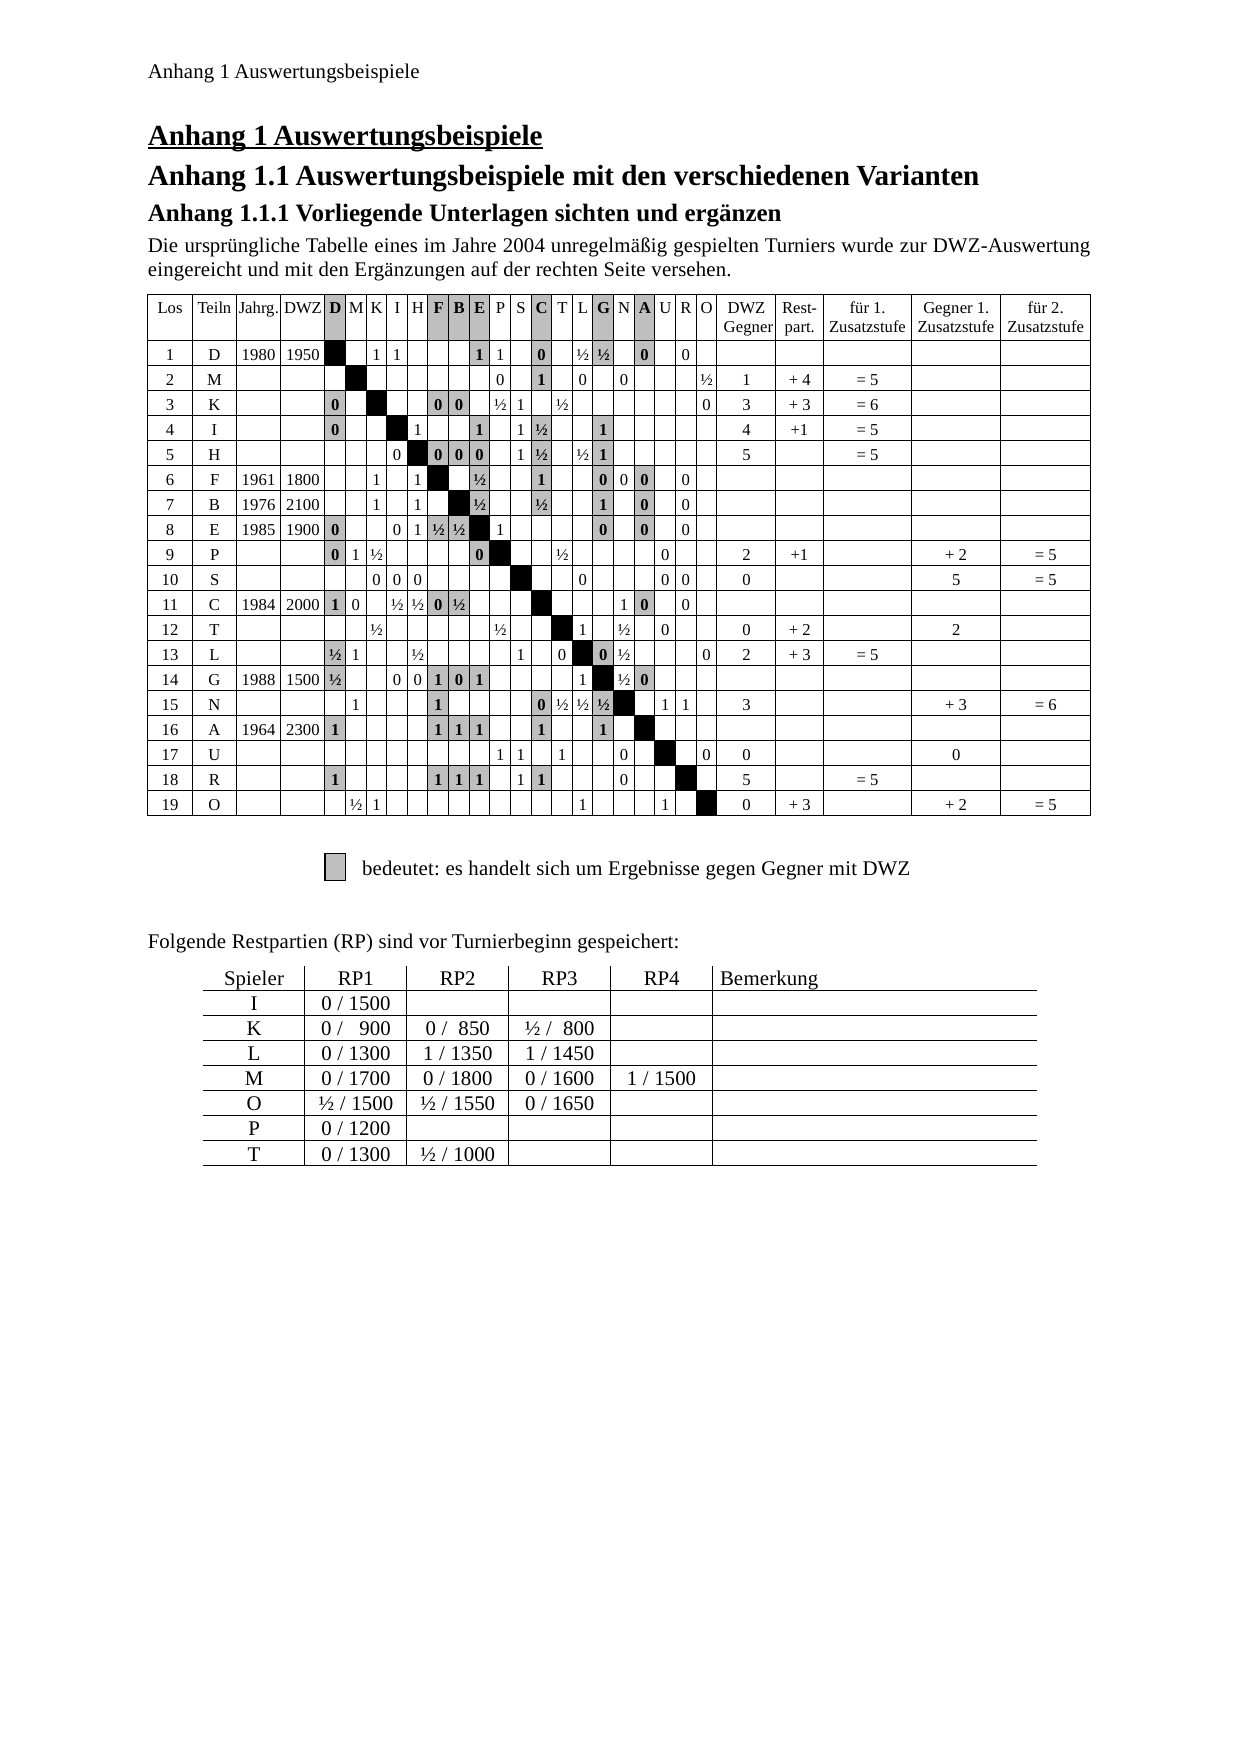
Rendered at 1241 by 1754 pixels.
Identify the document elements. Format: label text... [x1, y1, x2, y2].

table_cell [449, 366, 469, 390]
table_cell [387, 641, 407, 665]
table_cell [824, 466, 911, 490]
table_cell [428, 341, 448, 365]
table_cell L [193, 641, 236, 665]
text Die ursprüngliche Tabelle eines im Jahre 2004 unregelmäßig gespielten Turniers wurde zur DWZ-Auswertung eingereicht und mit den Ergänzungen auf der rechten Seite versehen. [148, 233, 1092, 281]
table_cell [449, 691, 469, 715]
table_cell [593, 791, 613, 815]
table_header bedeutet: es handelt sich um Ergebnisse gegen Gegner mit DWZ [346, 853, 936, 880]
table_cell S [193, 566, 236, 590]
table_cell T [203, 1141, 304, 1165]
table_cell [614, 441, 634, 465]
table_cell D [193, 341, 236, 365]
table_cell [490, 666, 510, 690]
table_cell [408, 391, 427, 415]
table_cell [593, 741, 613, 765]
table_cell 3 [717, 391, 775, 415]
table_cell [573, 466, 592, 490]
table_cell [367, 416, 386, 440]
table_cell ½ [532, 416, 551, 440]
table_cell [912, 366, 1000, 390]
table_cell 4 [148, 416, 192, 440]
table_cell [490, 766, 510, 790]
table_cell [367, 741, 386, 765]
table_cell [511, 541, 531, 565]
table_cell [532, 516, 551, 540]
table_cell 5 [148, 441, 192, 465]
table_cell ½ [449, 516, 469, 540]
table_cell E [193, 516, 236, 540]
table_cell 0 [697, 741, 716, 765]
table_cell 1 [532, 716, 551, 740]
table_cell ½ [408, 591, 427, 615]
table_cell 0 [614, 741, 634, 765]
table_cell [281, 541, 324, 565]
table_cell [552, 466, 572, 490]
table_cell [912, 666, 1000, 690]
table_cell [1001, 641, 1090, 665]
table_cell [346, 566, 366, 590]
table_cell [346, 441, 366, 465]
table_cell 1980 [237, 341, 280, 365]
table_cell 1985 [237, 516, 280, 540]
table_cell [367, 666, 386, 690]
table_cell + 3 [912, 691, 1000, 715]
table_cell [470, 566, 489, 590]
table_cell 1 [367, 466, 386, 490]
table_cell [1001, 716, 1090, 740]
table_cell [776, 591, 823, 615]
table_cell [449, 741, 469, 765]
table_cell [387, 791, 407, 815]
table_cell +1 [776, 416, 823, 440]
table_cell [408, 791, 427, 815]
table_cell ½ [552, 541, 572, 565]
table_cell 0 [676, 566, 696, 590]
table_cell 1 [573, 616, 592, 640]
table_cell [824, 566, 911, 590]
table_cell ½ [428, 516, 448, 540]
table_cell 5 [717, 766, 775, 790]
table_cell 0 [676, 591, 696, 615]
table_cell [676, 616, 696, 640]
table_cell R [193, 766, 236, 790]
table_cell [387, 366, 407, 390]
table_cell [346, 491, 366, 515]
table_cell [346, 666, 366, 690]
table_cell [676, 366, 696, 390]
table_cell 0 [325, 541, 345, 565]
table_cell [407, 1116, 508, 1140]
table_cell 1 [593, 441, 613, 465]
table_cell 2100 [281, 491, 324, 515]
table_header Los [148, 295, 192, 340]
table_cell 0 / 900 [305, 1016, 406, 1040]
table_cell [281, 416, 324, 440]
table_cell 1 [532, 366, 551, 390]
table_cell [449, 541, 469, 565]
table_cell [713, 991, 1037, 1015]
table_cell [573, 766, 592, 790]
table_cell 0 [655, 616, 675, 640]
table_cell [428, 366, 448, 390]
table_cell [717, 466, 775, 490]
table_cell 0 / 1800 [407, 1066, 508, 1090]
table_header S [511, 295, 531, 340]
table_cell [325, 491, 345, 515]
table_cell 1964 [237, 716, 280, 740]
table_cell [697, 491, 716, 515]
table_cell [676, 741, 696, 765]
table_cell [776, 491, 823, 515]
table_cell 1 [408, 466, 427, 490]
table_cell 0 [532, 691, 551, 715]
table_cell 14 [148, 666, 192, 690]
table_cell ½ [470, 466, 489, 490]
table_cell 1 [470, 416, 489, 440]
table_cell 2 [912, 616, 1000, 640]
table_cell [367, 716, 386, 740]
table_cell [676, 766, 696, 790]
table_cell [325, 341, 345, 365]
table_cell + 3 [776, 641, 823, 665]
table_cell [281, 366, 324, 390]
table_cell [325, 791, 345, 815]
table_cell [717, 666, 775, 690]
table_cell [635, 716, 654, 740]
table_cell [281, 566, 324, 590]
table_cell [408, 441, 427, 465]
table_header I [387, 295, 407, 340]
table_cell [490, 791, 510, 815]
table_cell 0 [552, 641, 572, 665]
table_cell [490, 591, 510, 615]
table_cell 1 [532, 466, 551, 490]
table_cell ½ [490, 616, 510, 640]
table_cell 1 [387, 341, 407, 365]
table_cell [635, 441, 654, 465]
table_cell [697, 691, 716, 715]
table_cell [532, 591, 551, 615]
table_cell [573, 641, 592, 665]
table_cell [367, 766, 386, 790]
table_cell 0 [449, 441, 469, 465]
table_cell 0 [408, 666, 427, 690]
table_cell [635, 366, 654, 390]
table_cell [593, 366, 613, 390]
table_cell [552, 791, 572, 815]
table_cell [552, 491, 572, 515]
table_cell 9 [148, 541, 192, 565]
table_cell ½ [614, 616, 634, 640]
table_cell [408, 766, 427, 790]
table_cell 1 [346, 641, 366, 665]
table_cell [655, 716, 675, 740]
table_header R [676, 295, 696, 340]
table_header O [697, 295, 716, 340]
table_cell = 5 [824, 441, 911, 465]
table_cell 0 [593, 641, 613, 665]
table_cell [824, 666, 911, 690]
table_cell [511, 466, 531, 490]
table_cell [824, 491, 911, 515]
table_header N [614, 295, 634, 340]
table_cell ½ [470, 491, 489, 515]
table_cell 2 [717, 641, 775, 665]
table_cell [635, 691, 654, 715]
table_header C [532, 295, 551, 340]
table_cell [713, 1116, 1037, 1140]
table_header RP4 [611, 966, 712, 990]
table_cell ½ [532, 441, 551, 465]
table_cell [408, 341, 427, 365]
table_cell 1 [676, 691, 696, 715]
table_cell [281, 441, 324, 465]
table_cell [281, 791, 324, 815]
text Folgende Restpartien (RP) sind vor Turnierbeginn gespeichert: [148, 929, 1092, 953]
table_cell 1 [367, 341, 386, 365]
table_cell [237, 616, 280, 640]
table_cell [490, 441, 510, 465]
table_cell [387, 766, 407, 790]
table_cell [676, 641, 696, 665]
table_cell [428, 791, 448, 815]
table_cell 0 [428, 441, 448, 465]
table_cell [367, 591, 386, 615]
table_cell [824, 516, 911, 540]
table_cell [367, 366, 386, 390]
table_cell [237, 791, 280, 815]
table_header RP2 [407, 966, 508, 990]
table_cell [509, 1116, 610, 1140]
table_cell 1 [470, 341, 489, 365]
table_header Teiln [193, 295, 236, 340]
table_cell [1001, 466, 1090, 490]
table_cell 1 [428, 691, 448, 715]
table_cell [511, 591, 531, 615]
table_cell 1 [655, 691, 675, 715]
table_cell [776, 566, 823, 590]
table_cell [713, 1041, 1037, 1065]
table_cell [655, 516, 675, 540]
table_cell T [193, 616, 236, 640]
table_cell [532, 391, 551, 415]
table_cell [697, 466, 716, 490]
table_cell [1001, 741, 1090, 765]
table_cell [237, 766, 280, 790]
table_cell [655, 391, 675, 415]
table_cell 11 [148, 591, 192, 615]
table_cell [511, 516, 531, 540]
table_cell 0 [717, 566, 775, 590]
table_cell 1 [490, 741, 510, 765]
table_cell [1001, 391, 1090, 415]
table_cell [552, 591, 572, 615]
table_cell [237, 691, 280, 715]
table_cell [593, 541, 613, 565]
table_cell 1 / 1450 [509, 1041, 610, 1065]
table_cell [776, 766, 823, 790]
table_cell [387, 391, 407, 415]
table_cell + 2 [776, 616, 823, 640]
table_cell [511, 366, 531, 390]
table_cell 12 [148, 616, 192, 640]
table_cell [776, 691, 823, 715]
table_cell [490, 691, 510, 715]
table_cell [776, 441, 823, 465]
table_cell [237, 641, 280, 665]
table_cell [611, 1116, 712, 1140]
table_cell 1 [593, 716, 613, 740]
table_cell [237, 416, 280, 440]
table_cell [1001, 441, 1090, 465]
table_header F [428, 295, 448, 340]
table_cell [655, 766, 675, 790]
table_cell [1001, 491, 1090, 515]
table_header Bemerkung [713, 966, 1037, 990]
table_cell ½ [449, 591, 469, 615]
table_cell + 3 [776, 791, 823, 815]
table_cell 3 [717, 691, 775, 715]
table_cell [697, 541, 716, 565]
table_cell [697, 516, 716, 540]
table_cell [511, 791, 531, 815]
table_cell [676, 391, 696, 415]
table_cell 0 [470, 441, 489, 465]
table_cell 1 [511, 391, 531, 415]
table_cell 0 [717, 741, 775, 765]
table_cell 17 [148, 741, 192, 765]
table_cell 1 [573, 791, 592, 815]
table_cell [912, 391, 1000, 415]
table_cell [912, 766, 1000, 790]
table_cell [552, 366, 572, 390]
table_cell [1001, 666, 1090, 690]
table_cell [408, 616, 427, 640]
table_cell [532, 541, 551, 565]
table_cell 2 [717, 541, 775, 565]
table_cell 1800 [281, 466, 324, 490]
table_cell [509, 991, 610, 1015]
table_cell 1 [408, 516, 427, 540]
table_header T [552, 295, 572, 340]
table_cell [593, 766, 613, 790]
table_cell 0 [449, 666, 469, 690]
table_cell [470, 791, 489, 815]
subtitle Anhang 1.1 Auswertungsbeispiele mit den verschiedenen Varianten [148, 158, 1092, 191]
table_cell 0 [635, 666, 654, 690]
table_cell [614, 541, 634, 565]
table_cell 0 [325, 416, 345, 440]
table_cell 1 [655, 791, 675, 815]
table_cell [614, 491, 634, 515]
table_cell [346, 616, 366, 640]
table_cell [408, 716, 427, 740]
table_cell [697, 616, 716, 640]
table_cell [470, 691, 489, 715]
table_cell [346, 716, 366, 740]
table_cell [346, 391, 366, 415]
table_cell [428, 491, 448, 515]
table_cell 1 [428, 666, 448, 690]
table_cell [1001, 341, 1090, 365]
table_cell 0 [614, 766, 634, 790]
table_cell [573, 516, 592, 540]
table_header [326, 854, 345, 880]
table_cell [573, 591, 592, 615]
table_cell [912, 591, 1000, 615]
table_cell 2 [148, 366, 192, 390]
table_header U [655, 295, 675, 340]
table_cell [635, 416, 654, 440]
table_cell U [193, 741, 236, 765]
table_cell [717, 341, 775, 365]
table_cell + 3 [776, 391, 823, 415]
table_cell [407, 991, 508, 1015]
table_cell = 5 [1001, 791, 1090, 815]
subtitle Anhang 1 Auswertungsbeispiele [148, 118, 1092, 152]
table_cell = 5 [824, 766, 911, 790]
table_cell 1 [552, 741, 572, 765]
table_cell [713, 1016, 1037, 1040]
table_cell 0 / 1300 [305, 1041, 406, 1065]
table_cell 1 [428, 716, 448, 740]
table_header B [449, 295, 469, 340]
table_cell [776, 466, 823, 490]
table_cell 10 [148, 566, 192, 590]
table_header [148, 853, 324, 880]
table_cell 1 [408, 491, 427, 515]
table_cell [367, 516, 386, 540]
table_cell F [193, 466, 236, 490]
table_cell ½ [408, 641, 427, 665]
table_cell ½ [387, 591, 407, 615]
table_cell [387, 616, 407, 640]
table_header L [573, 295, 592, 340]
table_cell [470, 591, 489, 615]
table_cell [237, 566, 280, 590]
table_cell 4 [717, 416, 775, 440]
table_cell H [193, 441, 236, 465]
table_cell [614, 566, 634, 590]
table_cell 0 [635, 516, 654, 540]
table_cell [1001, 766, 1090, 790]
table_cell K [193, 391, 236, 415]
table_cell 1984 [237, 591, 280, 615]
table_cell 0 / 1500 [305, 991, 406, 1015]
table_cell 1 [511, 766, 531, 790]
table_cell [912, 516, 1000, 540]
table_cell 1988 [237, 666, 280, 690]
table_cell [552, 516, 572, 540]
table_cell [470, 391, 489, 415]
table_cell ½ [573, 441, 592, 465]
table_cell [552, 616, 572, 640]
table_cell 3 [148, 391, 192, 415]
table_cell 1900 [281, 516, 324, 540]
table_cell 1 [346, 541, 366, 565]
table_header D [325, 295, 345, 340]
table_header Spieler [203, 966, 304, 990]
table_cell [635, 791, 654, 815]
table_cell 0 [408, 566, 427, 590]
table_cell 1 [470, 716, 489, 740]
table_cell [552, 666, 572, 690]
table_cell P [203, 1116, 304, 1140]
table_cell 0 [697, 391, 716, 415]
table_cell 13 [148, 641, 192, 665]
table_cell [573, 716, 592, 740]
table_cell 16 [148, 716, 192, 740]
table_cell ½ [614, 666, 634, 690]
table_cell 0 [387, 441, 407, 465]
table_cell [573, 391, 592, 415]
table_cell ½ / 800 [509, 1016, 610, 1040]
table_cell [717, 591, 775, 615]
table_cell [655, 641, 675, 665]
table_cell [428, 616, 448, 640]
table_cell [676, 791, 696, 815]
table_cell +1 [776, 541, 823, 565]
table_cell 0 [635, 591, 654, 615]
table_cell 0 [614, 466, 634, 490]
table_cell [281, 391, 324, 415]
table_cell + 2 [912, 791, 1000, 815]
table_cell ½ [552, 391, 572, 415]
table_cell [611, 991, 712, 1015]
table_cell 0 / 850 [407, 1016, 508, 1040]
table_cell 0 [676, 341, 696, 365]
table_cell [776, 341, 823, 365]
table_cell M [203, 1066, 304, 1090]
table_header K [367, 295, 386, 340]
table_cell 1 [511, 441, 531, 465]
table_cell [449, 341, 469, 365]
table_cell [532, 666, 551, 690]
table_cell 1 [367, 491, 386, 515]
table_cell [367, 691, 386, 715]
table_cell 0 [428, 591, 448, 615]
table_cell I [203, 991, 304, 1015]
table_cell N [193, 691, 236, 715]
table_cell [325, 691, 345, 715]
table_cell [912, 641, 1000, 665]
table_cell [635, 766, 654, 790]
table_cell [776, 716, 823, 740]
table_cell [824, 591, 911, 615]
table_cell 0 [635, 341, 654, 365]
table_cell [912, 416, 1000, 440]
table_cell [717, 716, 775, 740]
table_cell [346, 516, 366, 540]
table_header für 1. Zusatzstufe [824, 295, 911, 340]
table_cell [449, 566, 469, 590]
table_cell [776, 516, 823, 540]
table_cell [387, 466, 407, 490]
table_cell [824, 541, 911, 565]
table_cell [237, 441, 280, 465]
table_cell [346, 416, 366, 440]
table_cell = 5 [824, 641, 911, 665]
table_cell [614, 391, 634, 415]
table_header RP3 [509, 966, 610, 990]
table_cell [824, 691, 911, 715]
table_cell [490, 641, 510, 665]
table_header P [490, 295, 510, 340]
table_cell 5 [912, 566, 1000, 590]
table_cell 0 [655, 541, 675, 565]
table_cell 1 [532, 766, 551, 790]
table_cell ½ [367, 541, 386, 565]
table_cell [511, 691, 531, 715]
table_cell [367, 641, 386, 665]
table_cell [237, 366, 280, 390]
table_cell 8 [148, 516, 192, 540]
table_cell [449, 616, 469, 640]
table_cell 1 [717, 366, 775, 390]
table_cell = 6 [1001, 691, 1090, 715]
table_cell 0 [346, 591, 366, 615]
table_cell [655, 666, 675, 690]
table_cell [532, 616, 551, 640]
table_cell [635, 741, 654, 765]
table_cell [593, 616, 613, 640]
table_cell 2000 [281, 591, 324, 615]
table_cell 1 [593, 491, 613, 515]
table_cell 1 [490, 516, 510, 540]
table_cell [635, 641, 654, 665]
table_cell ½ [593, 341, 613, 365]
table_cell [697, 666, 716, 690]
table_cell 1 / 1350 [407, 1041, 508, 1065]
table_cell [635, 566, 654, 590]
table_cell [470, 516, 489, 540]
table_cell [346, 741, 366, 765]
table_cell 1500 [281, 666, 324, 690]
table_cell 1 / 1500 [611, 1066, 712, 1090]
table_cell 1 [428, 766, 448, 790]
table_cell 0 [532, 341, 551, 365]
table_cell [912, 491, 1000, 515]
table_cell [593, 591, 613, 615]
table_header DWZ Gegner [717, 295, 775, 340]
table_cell [509, 1141, 610, 1165]
table_cell + 2 [912, 541, 1000, 565]
table_cell [552, 341, 572, 365]
table_cell [573, 741, 592, 765]
table_cell [428, 741, 448, 765]
table_cell 1 [325, 766, 345, 790]
table_cell 0 [325, 391, 345, 415]
table_cell [408, 691, 427, 715]
table_cell [1001, 366, 1090, 390]
table_cell [552, 441, 572, 465]
table_cell 1 [614, 591, 634, 615]
table_cell [449, 641, 469, 665]
table_cell [635, 616, 654, 640]
table_cell [325, 441, 345, 465]
table_cell G [193, 666, 236, 690]
table_cell 0 [614, 366, 634, 390]
table_cell [346, 466, 366, 490]
table_cell [614, 416, 634, 440]
table_cell 1976 [237, 491, 280, 515]
table_cell [824, 341, 911, 365]
table_cell [697, 716, 716, 740]
table_cell [428, 641, 448, 665]
table_cell [490, 716, 510, 740]
table_cell = 5 [824, 366, 911, 390]
table_cell [281, 641, 324, 665]
table_cell [593, 666, 613, 690]
table_cell 15 [148, 691, 192, 715]
table_cell [367, 391, 386, 415]
table_cell [490, 566, 510, 590]
table_cell [428, 416, 448, 440]
table_header Gegner 1. Zusatzstufe [912, 295, 1000, 340]
table_header H [408, 295, 427, 340]
table_cell 7 [148, 491, 192, 515]
table_cell [713, 1141, 1037, 1165]
table_cell [449, 416, 469, 440]
table_cell [428, 566, 448, 590]
table_cell [428, 541, 448, 565]
table_cell [552, 716, 572, 740]
table_cell L [203, 1041, 304, 1065]
table_cell [593, 566, 613, 590]
table_cell 1950 [281, 341, 324, 365]
table_cell [676, 716, 696, 740]
table_cell 0 / 1650 [509, 1091, 610, 1115]
table_cell [676, 416, 696, 440]
table_cell 0 [717, 791, 775, 815]
table_cell 1 [470, 666, 489, 690]
table_cell 0 [387, 516, 407, 540]
table_cell [697, 341, 716, 365]
table_cell 1 [573, 666, 592, 690]
table_cell [655, 366, 675, 390]
table_cell 1 [490, 341, 510, 365]
table_cell = 5 [824, 416, 911, 440]
table_cell 19 [148, 791, 192, 815]
table_cell [676, 541, 696, 565]
table_cell 1 [148, 341, 192, 365]
table_cell 0 [635, 466, 654, 490]
table_cell [490, 491, 510, 515]
table_cell [912, 466, 1000, 490]
table_cell 0 [717, 616, 775, 640]
table_cell 0 [387, 666, 407, 690]
table_cell [912, 341, 1000, 365]
table_cell [697, 416, 716, 440]
table_cell [614, 716, 634, 740]
table_cell 0 [676, 516, 696, 540]
table_cell = 5 [1001, 541, 1090, 565]
table_header Jahrg. [237, 295, 280, 340]
table_cell 0 [367, 566, 386, 590]
table_cell [655, 591, 675, 615]
table_cell [281, 691, 324, 715]
table_cell [511, 716, 531, 740]
table_header E [470, 295, 489, 340]
table_cell [655, 441, 675, 465]
table_cell 0 [676, 491, 696, 515]
table_cell 0 [573, 366, 592, 390]
table_cell 2300 [281, 716, 324, 740]
table_cell [912, 441, 1000, 465]
table_cell [824, 716, 911, 740]
table_cell 0 [676, 466, 696, 490]
table_cell [611, 1141, 712, 1165]
table_cell 0 / 1300 [305, 1141, 406, 1165]
table_cell [614, 691, 634, 715]
table_cell [408, 366, 427, 390]
table_cell = 6 [824, 391, 911, 415]
table_cell [713, 1066, 1037, 1090]
table_cell [676, 441, 696, 465]
table_cell 5 [717, 441, 775, 465]
table_cell 0 [655, 566, 675, 590]
table_cell [387, 416, 407, 440]
table_cell 0 [428, 391, 448, 415]
table_cell [655, 491, 675, 515]
table_cell [532, 641, 551, 665]
table_cell [325, 366, 345, 390]
table_cell [490, 416, 510, 440]
table_cell [611, 1016, 712, 1040]
table_cell ½ [346, 791, 366, 815]
table_cell A [193, 716, 236, 740]
table_cell [1001, 591, 1090, 615]
table_cell 6 [148, 466, 192, 490]
table_cell 1 [367, 791, 386, 815]
table_cell [511, 566, 531, 590]
table_header Rest- part. [776, 295, 823, 340]
table_cell M [193, 366, 236, 390]
table_cell [635, 541, 654, 565]
table_cell [387, 491, 407, 515]
table_cell P [193, 541, 236, 565]
table_cell 0 / 1700 [305, 1066, 406, 1090]
table_cell ½ [552, 691, 572, 715]
table_cell [408, 741, 427, 765]
table_cell [1001, 416, 1090, 440]
table_cell 0 [912, 741, 1000, 765]
table_cell [676, 666, 696, 690]
table_cell 0 [470, 541, 489, 565]
table_cell [470, 641, 489, 665]
table_cell [655, 741, 675, 765]
table_cell ½ [367, 616, 386, 640]
table_cell [449, 491, 469, 515]
table_cell [490, 541, 510, 565]
table_header A [635, 295, 654, 340]
table_cell [1001, 516, 1090, 540]
table_cell 0 [449, 391, 469, 415]
table_cell [325, 466, 345, 490]
table_cell ½ [532, 491, 551, 515]
table_cell 0 / 1600 [509, 1066, 610, 1090]
table_cell [611, 1091, 712, 1115]
table_cell + 4 [776, 366, 823, 390]
table_cell B [193, 491, 236, 515]
table_cell 1 [346, 691, 366, 715]
table_cell [470, 616, 489, 640]
table_cell [573, 416, 592, 440]
subtitle Anhang 1.1.1 Vorliegende Unterlagen sichten und ergänzen [148, 198, 1092, 227]
table_cell [325, 566, 345, 590]
table_cell [611, 1041, 712, 1065]
table_cell 1 [449, 716, 469, 740]
table_cell [532, 741, 551, 765]
table_header G [593, 295, 613, 340]
table_cell [281, 766, 324, 790]
table_cell 0 [593, 516, 613, 540]
table_cell [367, 441, 386, 465]
table_cell [697, 566, 716, 590]
table_cell [387, 741, 407, 765]
table_cell [408, 541, 427, 565]
table_header für 2. Zusatzstufe [1001, 295, 1090, 340]
table_cell [325, 616, 345, 640]
table_cell [511, 341, 531, 365]
table_cell ½ [490, 391, 510, 415]
table_cell [346, 766, 366, 790]
table_cell I [193, 416, 236, 440]
table_cell [635, 391, 654, 415]
table_cell [449, 791, 469, 815]
table_cell [697, 441, 716, 465]
table_cell [776, 666, 823, 690]
table_cell ½ [614, 641, 634, 665]
table_cell ½ [573, 341, 592, 365]
table_cell ½ [573, 691, 592, 715]
table_cell [614, 516, 634, 540]
table_cell [655, 341, 675, 365]
table_cell 1 [511, 741, 531, 765]
table_cell 0 [490, 366, 510, 390]
table_cell 0 / 1200 [305, 1116, 406, 1140]
table_cell [470, 741, 489, 765]
table_cell ½ [593, 691, 613, 715]
table_cell = 5 [1001, 566, 1090, 590]
table_cell K [203, 1016, 304, 1040]
table_cell [346, 366, 366, 390]
table_cell [346, 341, 366, 365]
table_cell 1 [449, 766, 469, 790]
table_cell O [193, 791, 236, 815]
table_cell [470, 366, 489, 390]
table_header DWZ [281, 295, 324, 340]
table_cell ½ / 1500 [305, 1091, 406, 1115]
table_cell 1 [325, 591, 345, 615]
table_cell [552, 566, 572, 590]
table_cell [573, 491, 592, 515]
table_cell [511, 666, 531, 690]
table_cell ½ / 1000 [407, 1141, 508, 1165]
table_cell 1961 [237, 466, 280, 490]
table_cell [697, 591, 716, 615]
table_cell [552, 766, 572, 790]
table_cell [614, 341, 634, 365]
table_cell [237, 541, 280, 565]
table_cell 1 [408, 416, 427, 440]
table_header M [346, 295, 366, 340]
table_cell 1 [325, 716, 345, 740]
table_cell 0 [573, 566, 592, 590]
table_cell [824, 741, 911, 765]
table_cell [552, 416, 572, 440]
table_header RP1 [305, 966, 406, 990]
table_cell 0 [387, 566, 407, 590]
table_cell [717, 491, 775, 515]
table_cell [387, 716, 407, 740]
table_cell ½ / 1550 [407, 1091, 508, 1115]
table_cell [449, 466, 469, 490]
table_cell ½ [325, 666, 345, 690]
table_cell [717, 516, 775, 540]
table_cell [387, 541, 407, 565]
table_cell O [203, 1091, 304, 1115]
table_cell 1 [511, 641, 531, 665]
table_cell [1001, 616, 1090, 640]
table_cell [511, 616, 531, 640]
table_cell [387, 691, 407, 715]
table_cell 1 [593, 416, 613, 440]
table_cell 1 [511, 416, 531, 440]
table_cell [281, 741, 324, 765]
table_cell 0 [325, 516, 345, 540]
table_cell [532, 566, 551, 590]
table_cell ½ [325, 641, 345, 665]
table_cell 0 [697, 641, 716, 665]
table_cell [824, 791, 911, 815]
table_cell [573, 541, 592, 565]
table_cell [655, 466, 675, 490]
table_cell [511, 491, 531, 515]
table_cell [532, 791, 551, 815]
table_cell [697, 791, 716, 815]
table_cell C [193, 591, 236, 615]
table_cell [697, 766, 716, 790]
table_cell 0 [635, 491, 654, 515]
table_cell 0 [593, 466, 613, 490]
table_cell [237, 741, 280, 765]
table_cell [593, 391, 613, 415]
table_cell [912, 716, 1000, 740]
table_cell [655, 416, 675, 440]
table_cell [237, 391, 280, 415]
table_cell [281, 616, 324, 640]
table_cell 18 [148, 766, 192, 790]
table_cell 1 [470, 766, 489, 790]
table_cell [614, 791, 634, 815]
table_cell ½ [697, 366, 716, 390]
table_cell [490, 466, 510, 490]
table_cell [776, 741, 823, 765]
table_cell [713, 1091, 1037, 1115]
table_cell [325, 741, 345, 765]
table_cell [824, 616, 911, 640]
table_cell [428, 466, 448, 490]
